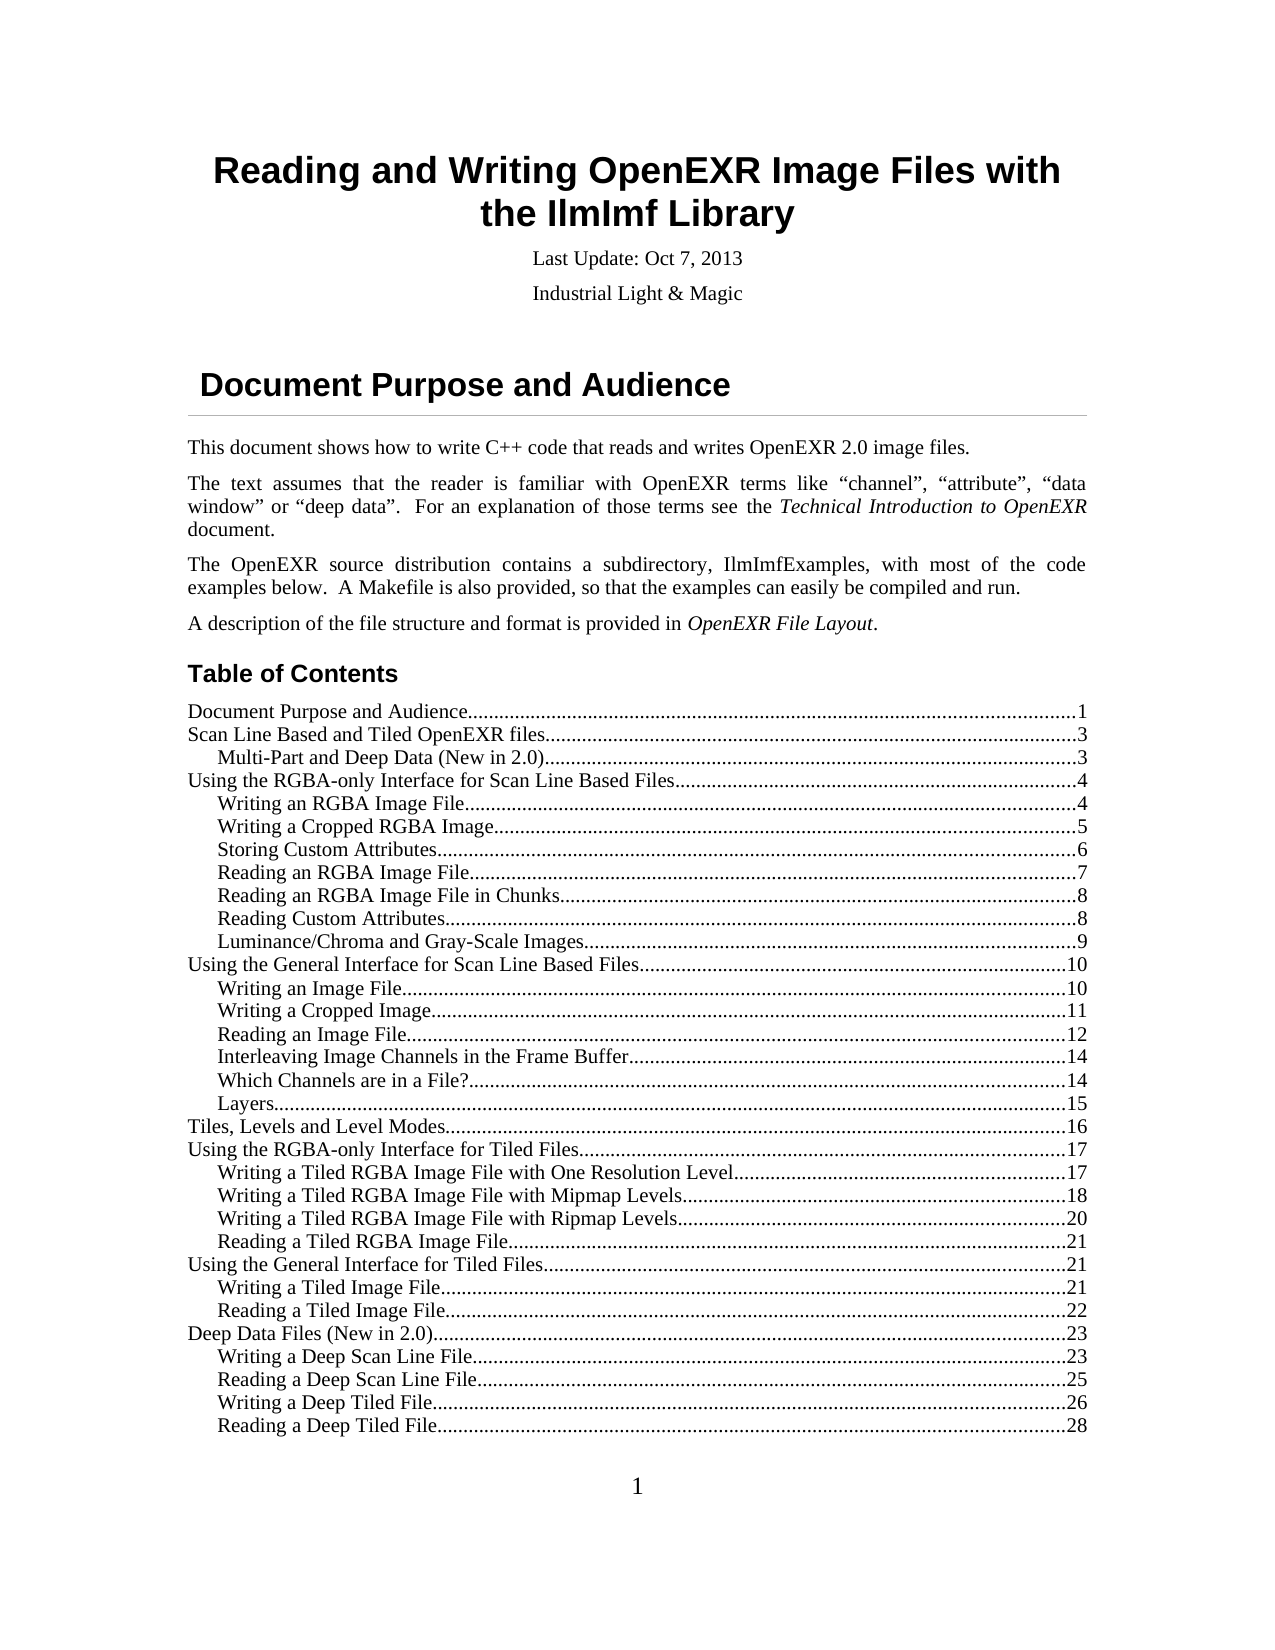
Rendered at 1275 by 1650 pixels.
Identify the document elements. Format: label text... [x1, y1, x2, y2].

subtitle Table of Contents [187, 659, 1087, 688]
text Reading Custom Attributes 8 [217, 907, 1087, 930]
text Storing Custom Attributes 6 [217, 838, 1087, 861]
text Writing a Tiled RGBA Image File with Mipmap Levels 18 [217, 1183, 1087, 1207]
text Writing an RGBA Image File 4 [217, 792, 1087, 815]
text Last Update: Oct 7, 2013 [187, 246, 1087, 269]
text Using the RGBA-only Interface for Tiled Files 17 [187, 1137, 1087, 1161]
text Writing an Image File 10 [217, 976, 1087, 999]
text Using the General Interface for Scan Line Based Files 10 [187, 953, 1087, 976]
title Reading and Writing OpenEXR Image Files with the IlmImf Library [187, 150, 1087, 234]
text A description of the file structure and format is provided in OpenEXR File Layout. [187, 612, 1087, 634]
text Writing a Tiled RGBA Image File with Ripmap Levels 20 [217, 1207, 1087, 1229]
text Luminance/Chroma and Gray-Scale Images 9 [217, 930, 1087, 953]
text Reading a Deep Tiled File 28 [217, 1414, 1087, 1437]
text Which Channels are in a File? 14 [217, 1068, 1087, 1091]
text The OpenEXR source distribution contains a subdirectory, IlmImfExamples, with most of the code examples below. A Makefile is also provided, so that the examples can easily be compiled and run. [187, 553, 1087, 599]
text Industrial Light & Magic [187, 282, 1087, 305]
text Reading a Tiled Image File 22 [217, 1299, 1087, 1322]
text Writing a Cropped RGBA Image 5 [217, 815, 1087, 838]
text Multi-Part and Deep Data (New in 2.0) 3 [217, 746, 1087, 769]
text Writing a Cropped Image 11 [217, 999, 1087, 1022]
text Reading a Deep Scan Line File 25 [217, 1368, 1087, 1391]
text Scan Line Based and Tiled OpenEXR files 3 [187, 723, 1087, 746]
text Interleaving Image Channels in the Frame Buffer 14 [217, 1045, 1087, 1068]
subtitle Document Purpose and Audience [187, 354, 1087, 416]
text Writing a Tiled Image File 21 [217, 1276, 1087, 1299]
text Deep Data Files (New in 2.0) 23 [187, 1322, 1087, 1345]
text Using the General Interface for Tiled Files 21 [187, 1253, 1087, 1276]
text Writing a Deep Tiled File 26 [217, 1391, 1087, 1414]
text Writing a Deep Scan Line File 23 [217, 1345, 1087, 1368]
text Layers 15 [217, 1091, 1087, 1114]
text The text assumes that the reader is familiar with OpenEXR terms like “channel”, “attribute”, “data window” or “deep data”. For an explanation of those terms see the Technical Introduction to OpenEXR document. [187, 471, 1087, 541]
text Reading an Image File 12 [217, 1022, 1087, 1045]
text Reading an RGBA Image File 7 [217, 861, 1087, 884]
text Tiles, Levels and Level Modes 16 [187, 1114, 1087, 1137]
text Document Purpose and Audience 1 [187, 700, 1087, 723]
text Reading a Tiled RGBA Image File 21 [217, 1229, 1087, 1253]
text Writing a Tiled RGBA Image File with One Resolution Level 17 [217, 1161, 1087, 1183]
text Using the RGBA-only Interface for Scan Line Based Files 4 [187, 769, 1087, 792]
text This document shows how to write C++ code that reads and writes OpenEXR 2.0 image files. [187, 436, 1087, 459]
text Reading an RGBA Image File in Chunks 8 [217, 884, 1087, 907]
